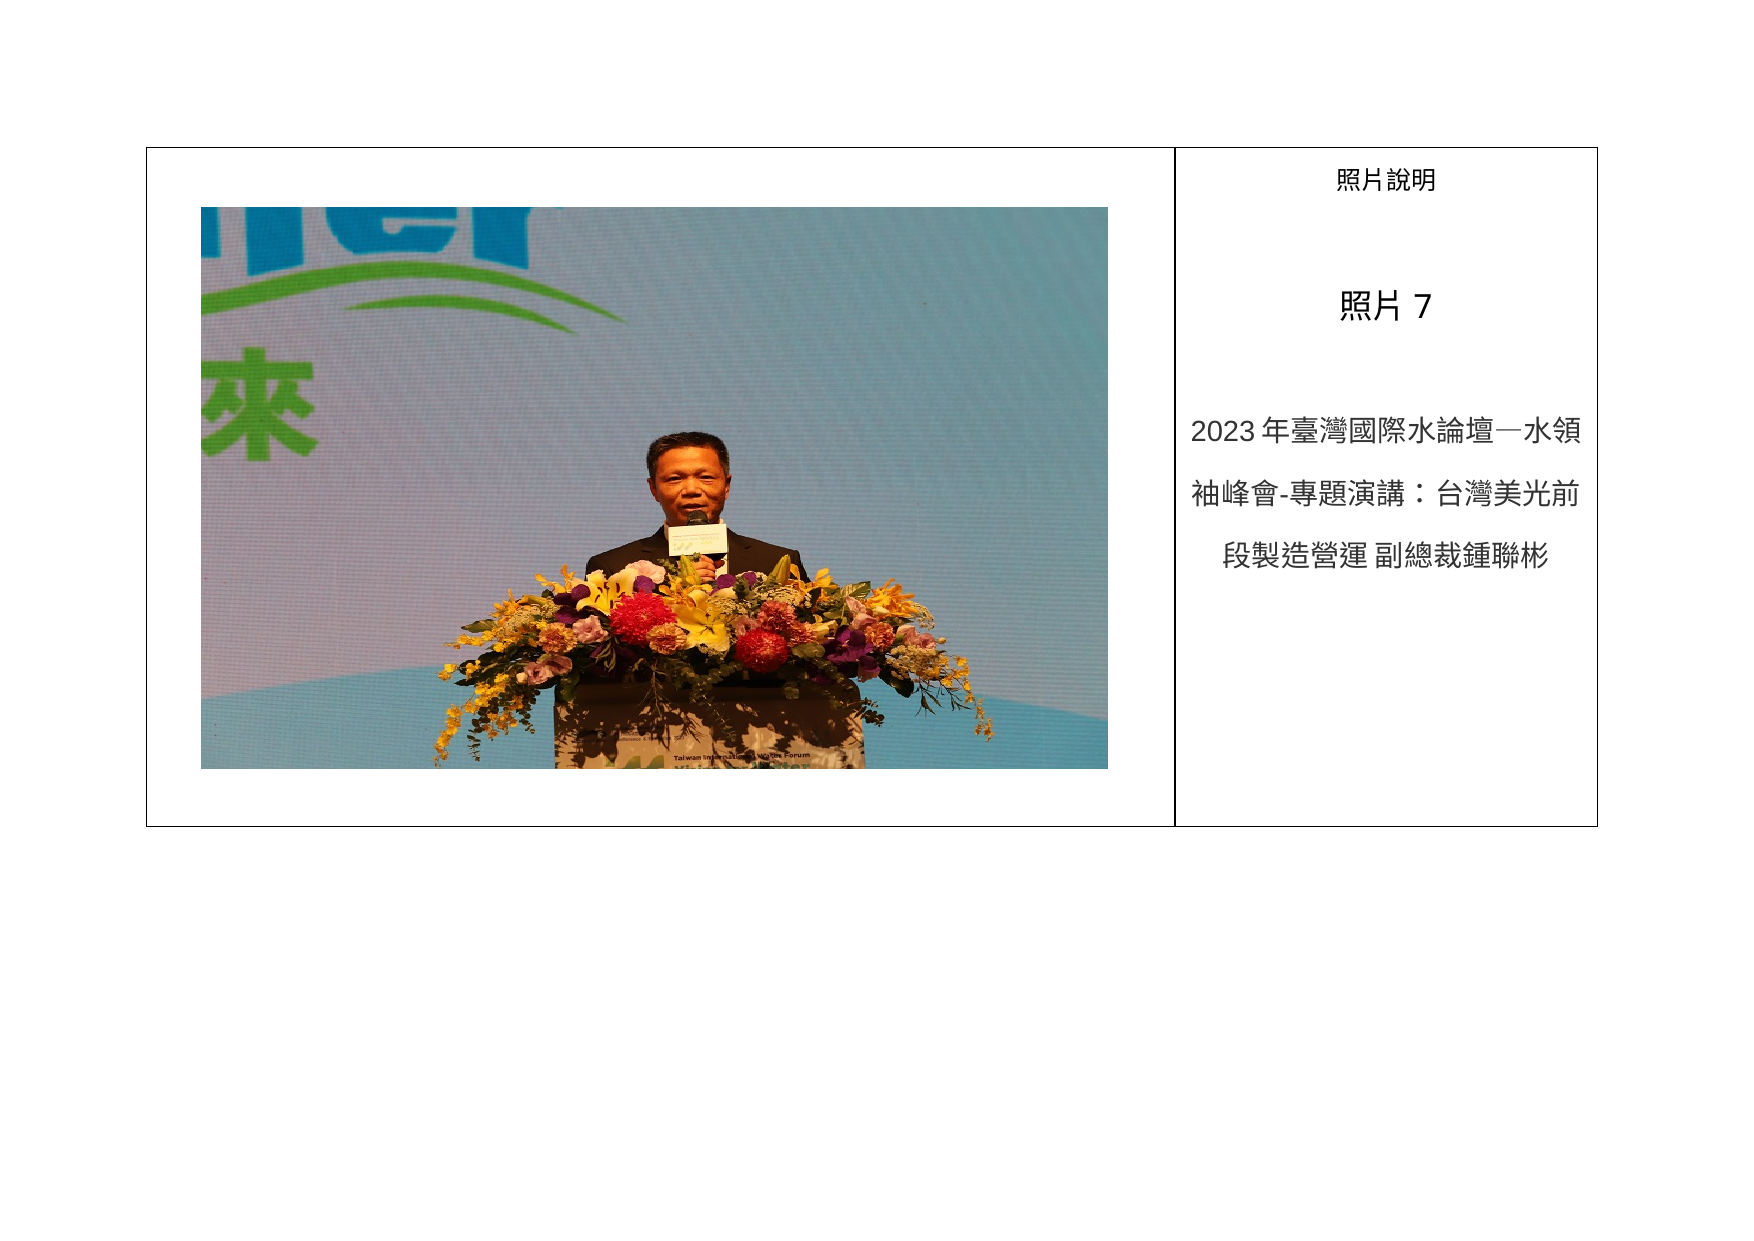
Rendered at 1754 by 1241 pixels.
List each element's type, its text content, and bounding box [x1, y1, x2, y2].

table_header 照片說明 照片7 2023年臺灣國際水論壇—水領袖峰會-專題演講：台灣美光前段製造營運 副總裁鍾聯彬 [1176, 148, 1597, 826]
picture [201, 207, 1108, 769]
table_header [147, 148, 1174, 826]
